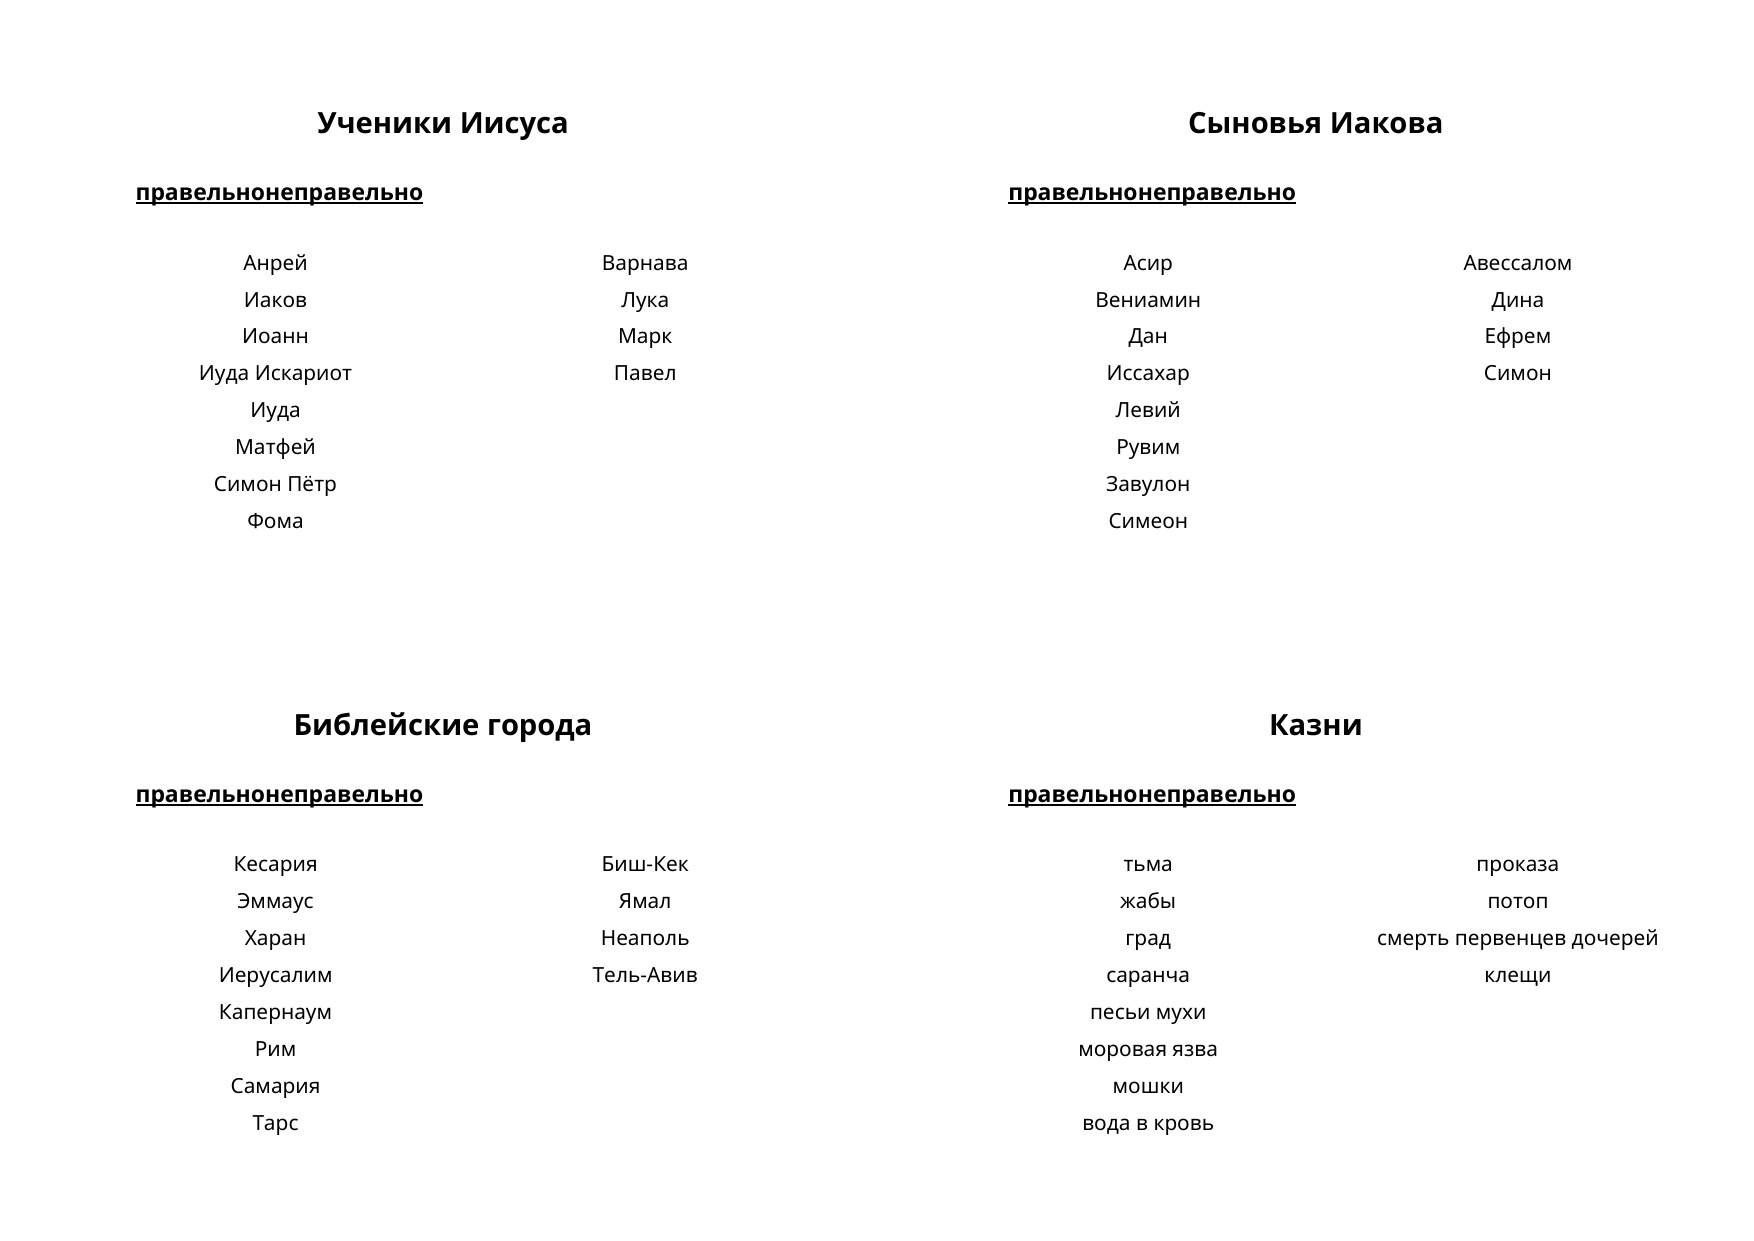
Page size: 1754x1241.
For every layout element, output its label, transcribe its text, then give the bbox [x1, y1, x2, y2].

text Завулон [963, 469, 1668, 497]
text Рувим [963, 432, 1668, 461]
text Эммаус Ямал [90, 886, 796, 915]
text Иуда Искариот Павел [90, 358, 796, 387]
text песьи мухи [963, 997, 1668, 1026]
text моровая язва [963, 1034, 1668, 1062]
text Капернаум [90, 997, 796, 1026]
text Рим [90, 1034, 796, 1062]
subtitle Сыновья Иакова [963, 102, 1668, 142]
text Иаков Лука [90, 285, 796, 313]
text Вениамин Дина [963, 285, 1668, 313]
text Самария [90, 1071, 796, 1099]
text мошки [963, 1071, 1668, 1099]
text Фома [90, 506, 796, 534]
text вода в кровь [963, 1108, 1668, 1136]
text Иоанн Марк [90, 322, 796, 350]
text Симеон [963, 506, 1668, 534]
text Анрей Варнава [90, 248, 796, 276]
text Иссахар Симон [963, 358, 1668, 387]
text Левий [963, 395, 1668, 424]
subtitle Ученики Иисуса [90, 102, 796, 142]
text Тарс [90, 1108, 796, 1136]
subtitle правельно неправельно [963, 176, 1668, 207]
subtitle правельно неправельно [90, 176, 796, 207]
text тьма проказа [963, 849, 1668, 878]
text Кесария Биш-Кек [90, 849, 796, 878]
text Иерусалим Тель-Авив [90, 960, 796, 989]
text Матфей [90, 432, 796, 461]
text град смерть первенцев дочерей [963, 923, 1668, 952]
text жабы потоп [963, 886, 1668, 915]
text Харан Неаполь [90, 923, 796, 952]
text саранча клещи [963, 960, 1668, 989]
text Асир Авессалом [963, 248, 1668, 276]
text Иуда [90, 395, 796, 424]
text Дан Ефрем [963, 322, 1668, 350]
subtitle правельно неправельно [90, 778, 796, 809]
subtitle правельно неправельно [963, 778, 1668, 809]
text Симон Пётр [90, 469, 796, 497]
subtitle Казни [963, 704, 1668, 744]
subtitle Библейские города [90, 704, 796, 744]
